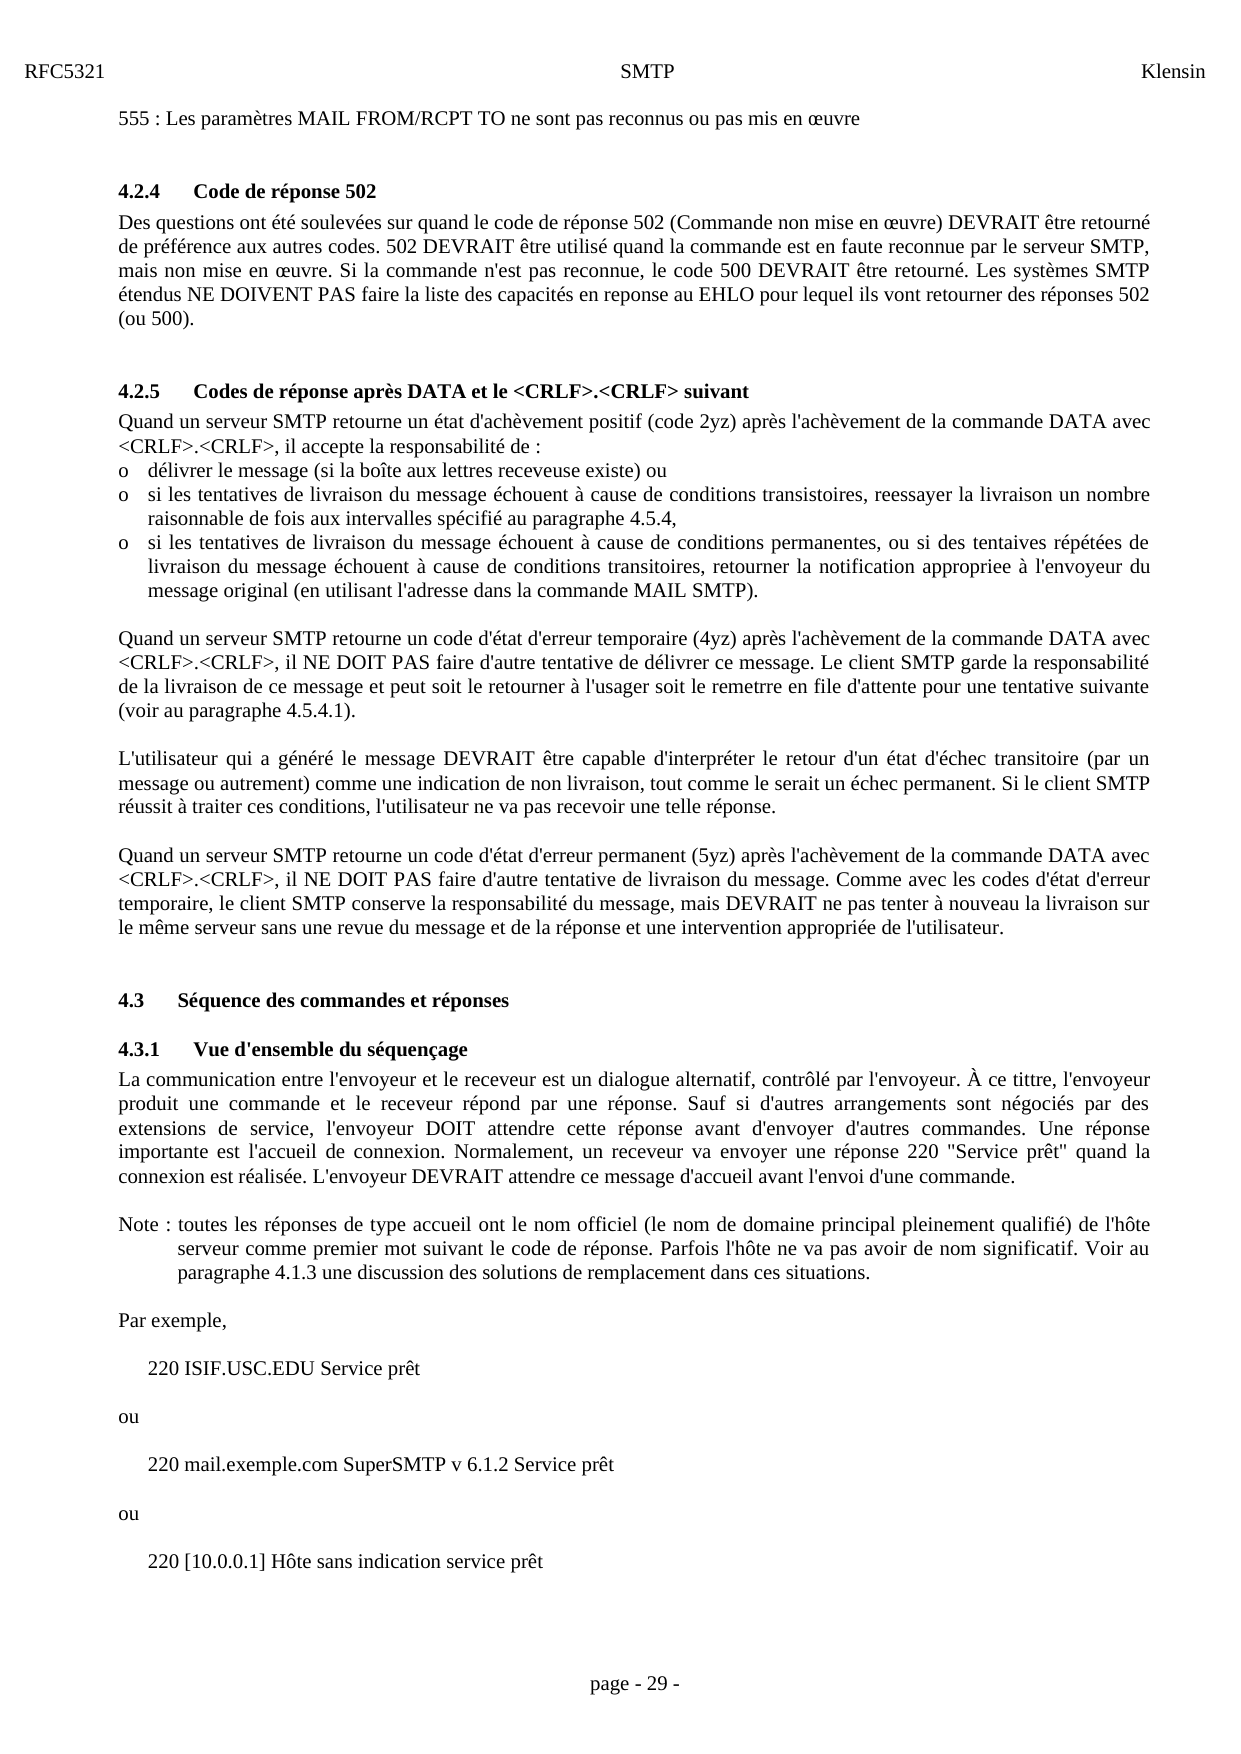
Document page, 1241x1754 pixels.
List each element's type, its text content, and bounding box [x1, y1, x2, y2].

text 220 [10.0.0.1] Hôte sans indication service prêt [148, 1548, 1152, 1573]
text 555 : Les paramètres MAIL FROM/RCPT TO ne sont pas reconnus ou pas mis en œuvre [118, 106, 1152, 130]
text Par exemple, [118, 1308, 1152, 1332]
text ou [118, 1500, 1152, 1524]
text Des questions ont été soulevées sur quand le code de réponse 502 (Commande non mise en œuvre) DEVRAIT être retourné de préférence aux autres codes. 502 DEVRAIT être utilisé quand la commande est en faute reconnue par le serveur SMTP, mais non mise en œuvre. Si la commande n'est pas reconnue, le code 500 DEVRAIT être retourné. Les systèmes SMTP étendus NE DOIVENT PAS faire la liste des capacités en reponse au EHLO pour lequel ils vont retourner des réponses 502 (ou 500). [118, 210, 1152, 330]
text o si les tentatives de livraison du message échouent à cause de conditions transistoires, reessayer la livraison un nombre raisonnable de fois aux intervalles spécifié au paragraphe 4.5.4, [118, 482, 1152, 530]
text o délivrer le message (si la boîte aux lettres receveuse existe) ou [118, 458, 1152, 482]
text 220 ISIF.USC.EDU Service prêt [148, 1356, 1152, 1380]
subtitle 4.2.5 Codes de réponse après DATA et le <CRLF>.<CRLF> suivant [118, 379, 1152, 403]
text Note : toutes les réponses de type accueil ont le nom officiel (le nom de domaine principal pleinement qualifié) de l'hôte serveur comme premier mot suivant le code de réponse. Parfois l'hôte ne va pas avoir de nom significatif. Voir au paragraphe 4.1.3 une discussion des solutions de remplacement dans ces situations. [118, 1212, 1152, 1284]
subtitle 4.3.1 Vue d'ensemble du séquençage [118, 1037, 1152, 1061]
text 220 mail.exemple.com SuperSMTP v 6.1.2 Service prêt [148, 1452, 1152, 1476]
text La communication entre l'envoyeur et le receveur est un dialogue alternatif, contrôlé par l'envoyeur. À ce tittre, l'envoyeur produit une commande et le receveur répond par une réponse. Sauf si d'autres arrangements sont négociés par des extensions de service, l'envoyeur DOIT attendre cette réponse avant d'envoyer d'autres commandes. Une réponse importante est l'accueil de connexion. Normalement, un receveur va envoyer une réponse 220 "Service prêt" quand la connexion est réalisée. L'envoyeur DEVRAIT attendre ce message d'accueil avant l'envoi d'une commande. [118, 1067, 1152, 1188]
text Quand un serveur SMTP retourne un code d'état d'erreur permanent (5yz) après l'achèvement de la commande DATA avec <CRLF>.<CRLF>, il NE DOIT PAS faire d'autre tentative de livraison du message. Comme avec les codes d'état d'erreur temporaire, le client SMTP conserve la responsabilité du message, mais DEVRAIT ne pas tenter à nouveau la livraison sur le même serveur sans une revue du message et de la réponse et une intervention appropriée de l'utilisateur. [118, 843, 1152, 939]
text L'utilisateur qui a généré le message DEVRAIT être capable d'interpréter le retour d'un état d'échec transitoire (par un message ou autrement) comme une indication de non livraison, tout comme le serait un échec permanent. Si le client SMTP réussit à traiter ces conditions, l'utilisateur ne va pas recevoir une telle réponse. [118, 746, 1152, 818]
text ou [118, 1404, 1152, 1428]
subtitle 4.3 Séquence des commandes et réponses [118, 988, 1152, 1012]
subtitle 4.2.4 Code de réponse 502 [118, 179, 1152, 203]
text Quand un serveur SMTP retourne un code d'état d'erreur temporaire (4yz) après l'achèvement de la commande DATA avec <CRLF>.<CRLF>, il NE DOIT PAS faire d'autre tentative de délivrer ce message. Le client SMTP garde la responsabilité de la livraison de ce message et peut soit le retourner à l'usager soit le remetrre en file d'attente pour une tentative suivante (voir au paragraphe 4.5.4.1). [118, 626, 1152, 722]
text o si les tentatives de livraison du message échouent à cause de conditions permanentes, ou si des tentaives répétées de livraison du message échouent à cause de conditions transitoires, retourner la notification appropriee à l'envoyeur du message original (en utilisant l'adresse dans la commande MAIL SMTP). [118, 530, 1152, 602]
text Quand un serveur SMTP retourne un état d'achèvement positif (code 2yz) après l'achèvement de la commande DATA avec <CRLF>.<CRLF>, il accepte la responsabilité de : [118, 409, 1152, 458]
